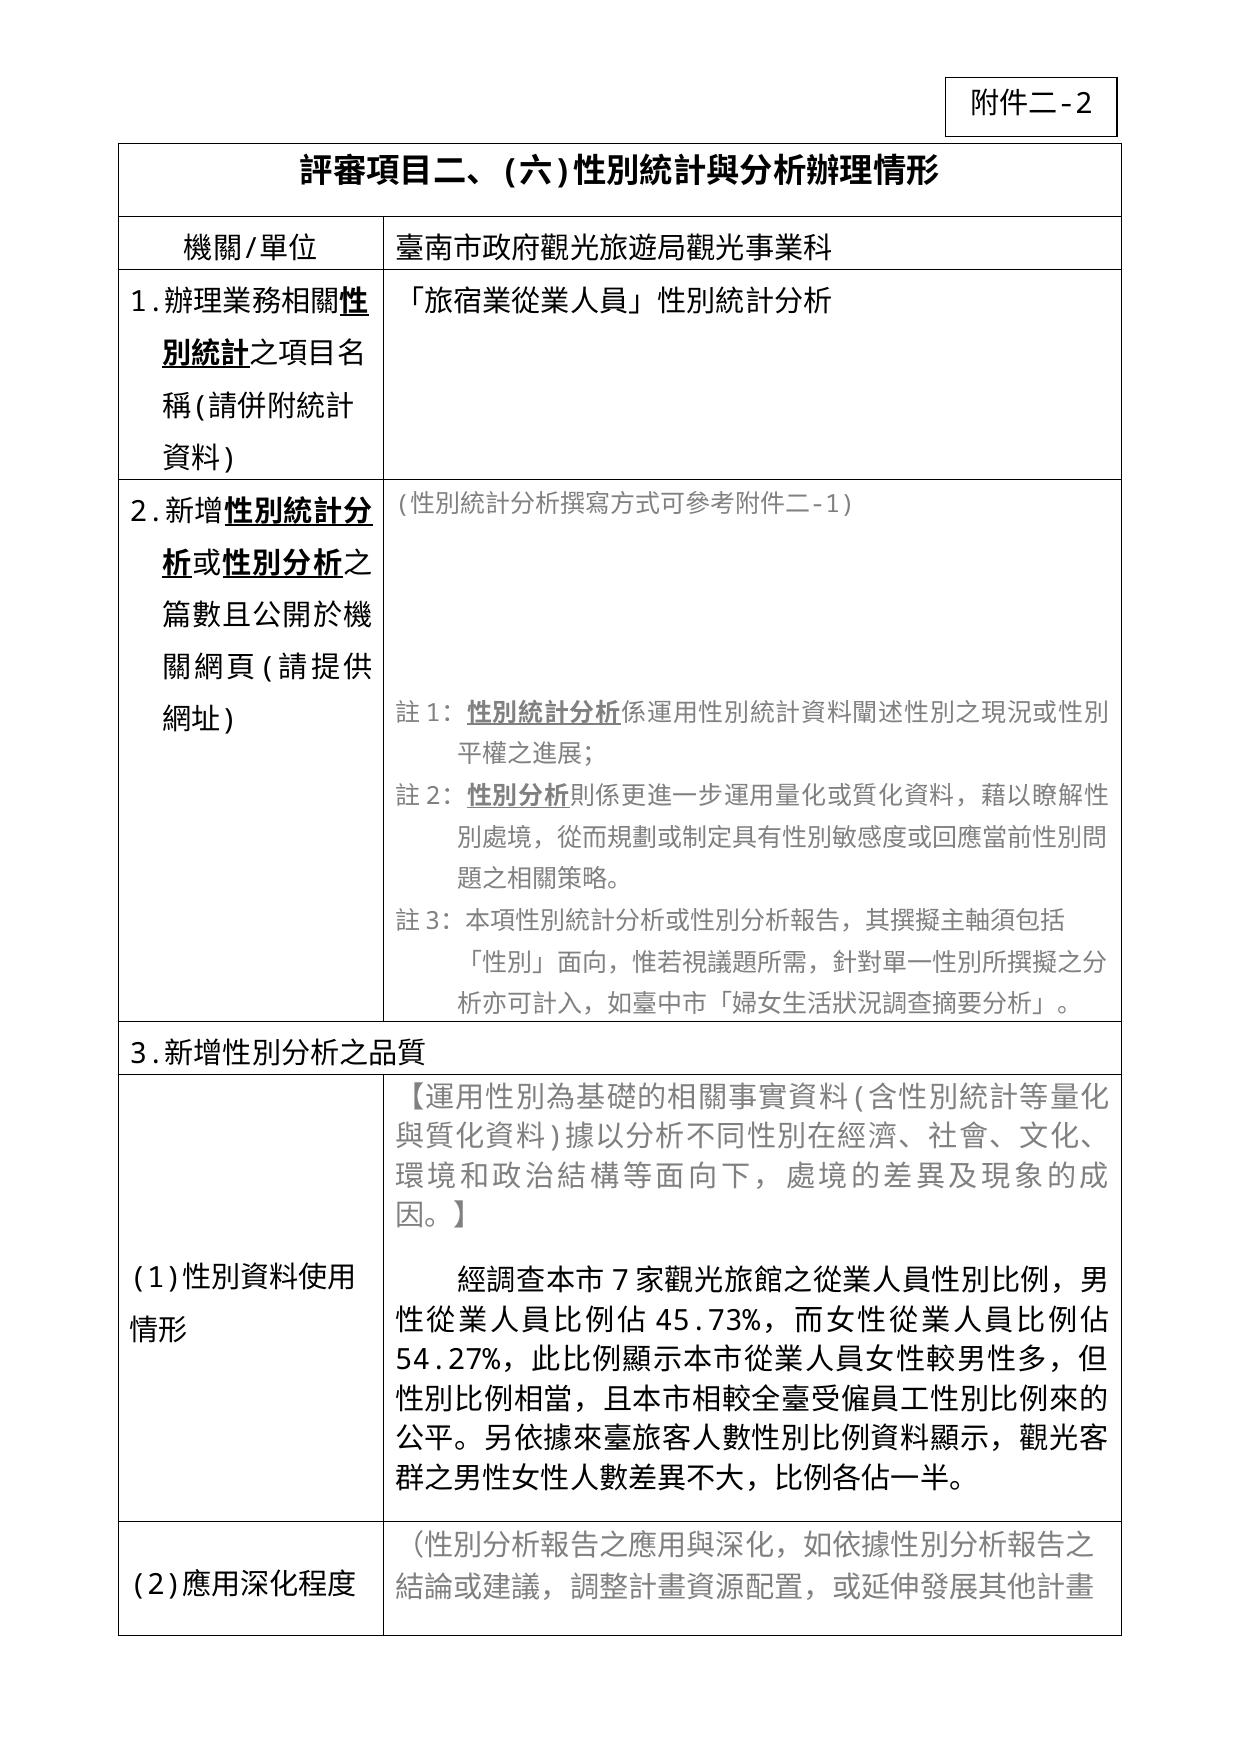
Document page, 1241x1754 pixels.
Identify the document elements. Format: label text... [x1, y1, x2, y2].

table_cell 1.辦理業務相關性別統計之項目名稱(請併附統計資料) [119, 270, 383, 478]
table_cell （性別分析報告之應用與深化，如依據性別分析報告之結論或建議，調整計畫資源配置，或延伸發展其他計畫 [384, 1522, 1121, 1635]
table_header 評審項目二、(六)性別統計與分析辦理情形 [119, 144, 1121, 216]
table_cell 「旅宿業從業人員」性別統計分析 [384, 270, 1121, 478]
table_cell 2.新增性別統計分析或性別分析之篇數且公開於機關網頁(請提供網址) [119, 480, 383, 1021]
table_cell 臺南市政府觀光旅遊局觀光事業科 [384, 217, 1121, 269]
table_cell 【運用性別為基礎的相關事實資料(含性別統計等量化與質化資料)據以分析不同性別在經濟、社會、文化、環境和政治結構等面向下，處境的差異及現象的成因。】 經調查本市7家觀光旅館之從業人員性別比例，男性從業人員比例佔45.73%，而女性從業人員比例佔54.27%，此比例顯示本市從業人員女性較男性多，但性別比例相當，且本市相較全臺受僱員工性別比例來的公平。另依據來臺旅客人數性別比例資料顯示，觀光客群之男性女性人數差異不大，比例各佔一半。 [384, 1075, 1121, 1521]
table_header 評審項目二、(六)性別統計與分析辦理情形 [946, 78, 1116, 136]
table_cell 3.新增性別分析之品質 [119, 1022, 1121, 1074]
table_cell (2)應用深化程度 [119, 1522, 383, 1635]
table_cell 機關/單位 [119, 217, 383, 269]
table_cell (性別統計分析撰寫方式可參考附件二-1) 註1：性別統計分析係運用性別統計資料闡述性別之現況或性別平權之進展； 註2：性別分析則係更進一步運用量化或質化資料，藉以瞭解性別處境，從而規劃或制定具有性別敏感度或回應當前性別問題之相關策略。 註3：本項性別統計分析或性別分析報告，其撰擬主軸須包括「性別」面向，惟若視議題所需，針對單一性別所撰擬之分析亦可計入，如臺中市「婦女生活狀況調查摘要分析」。 [384, 480, 1121, 1021]
table_cell (1)性別資料使用情形 [119, 1075, 383, 1521]
